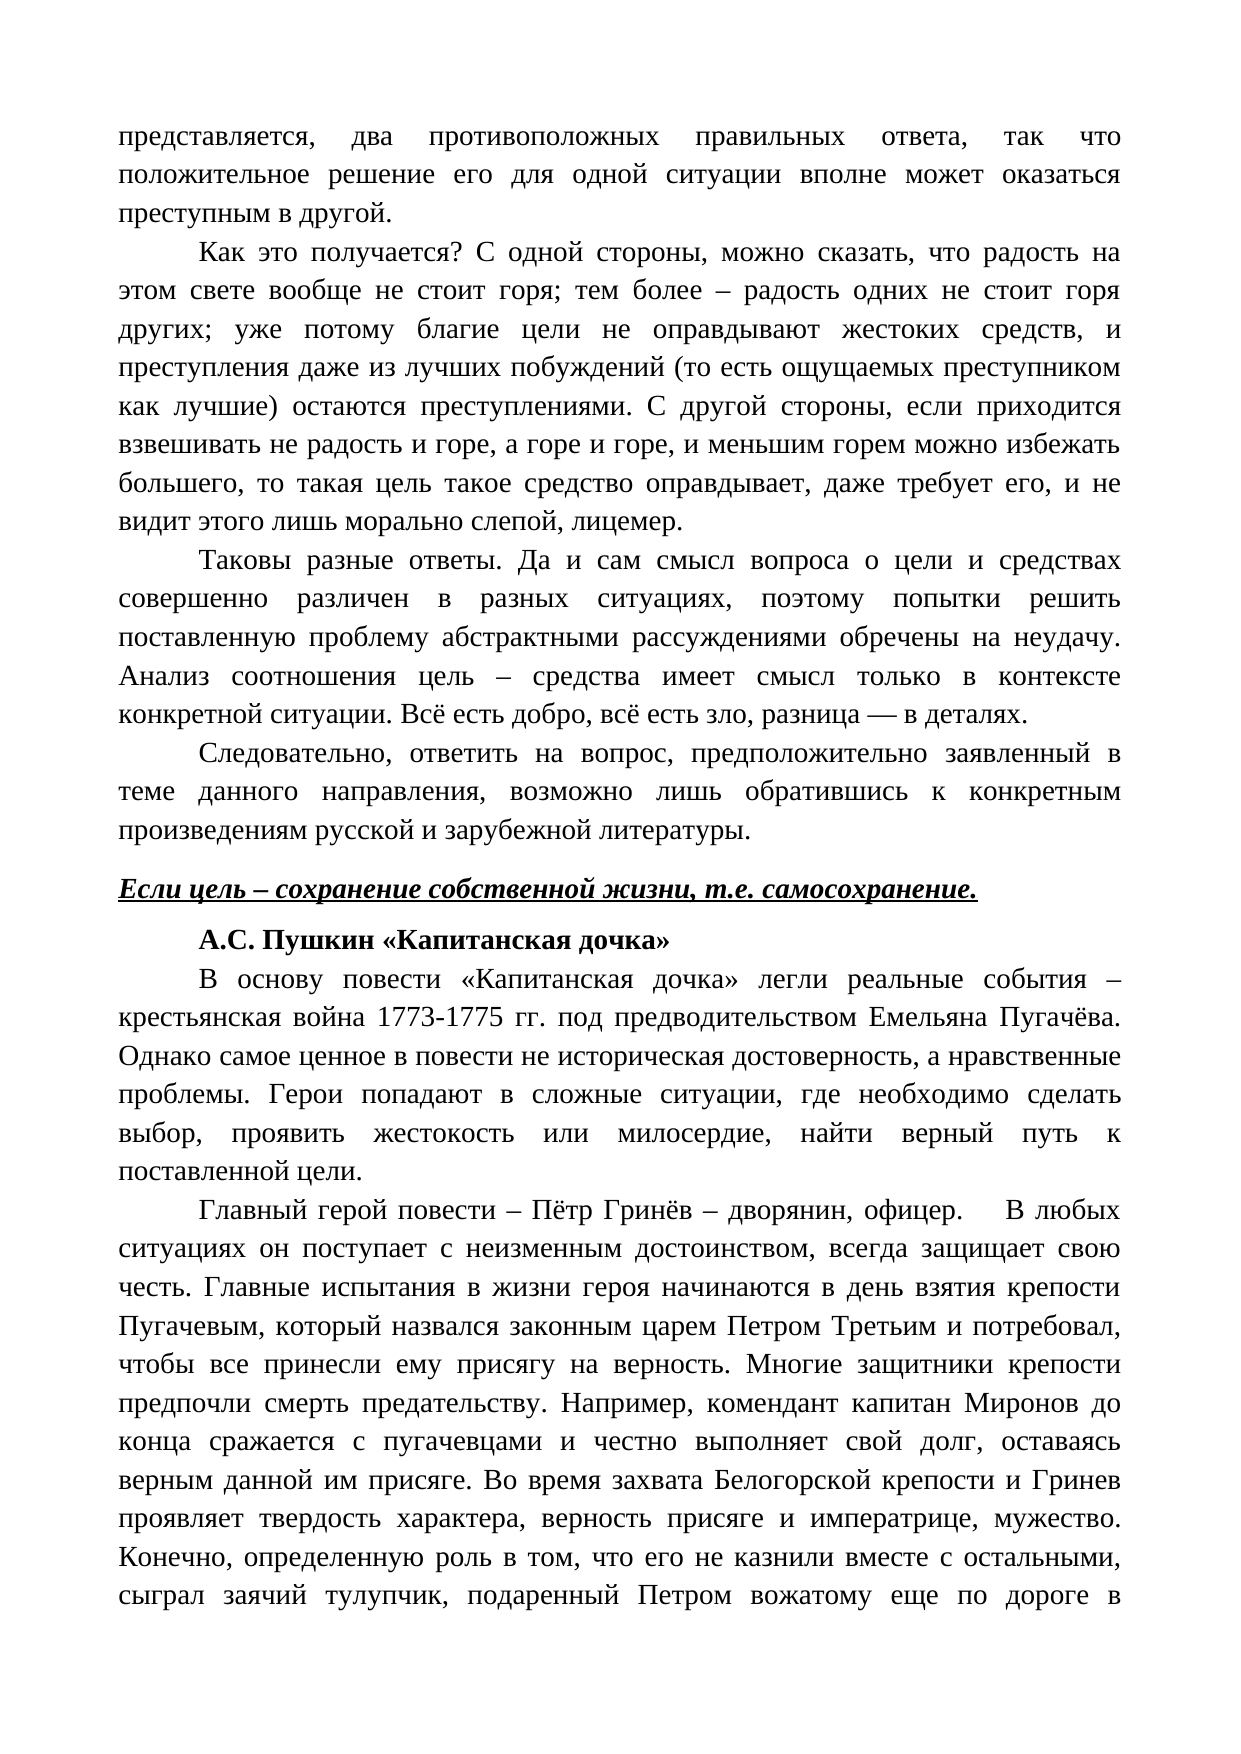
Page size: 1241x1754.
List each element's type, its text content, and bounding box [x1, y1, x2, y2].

text представляется, два противоположных правильных ответа, так что положительное решение его для одной ситуации вполне может оказаться преступным в другой. [118, 118, 1122, 229]
text А.С. Пушкин «Капитанская дочка» [118, 922, 1122, 956]
text Главный герой повести – Пётр Гринёв – дворянин, офицер. В любых ситуациях он поступает с неизменным достоинством, всегда защищает свою честь. Главные испытания в жизни героя начинаются в день взятия крепости Пугачевым, который назвался законным царем Петром Третьим и потребовал, чтобы все принесли ему присягу на верность. Многие защитники крепости предпочли смерть предательству. Например, комендант капитан Миронов до конца сражается с пугачевцами и честно выполняет свой долг, оставаясь верным данной им присяге. Во время захвата Белогорской крепости и Гринев проявляет твердость характера, верность присяге и императрице, мужество. Конечно, определенную роль в том, что его не казнили вместе с остальными, сыграл заячий тулупчик, подаренный Петром вожатому еще по дороге в [118, 1192, 1122, 1611]
text В основу повести «Капитанская дочка» легли реальные события – крестьянская война 1773-1775 гг. под предводительством Емельяна Пугачёва. Однако самое ценное в повести не историческая достоверность, а нравственные проблемы. Герои попадают в сложные ситуации, где необходимо сделать выбор, проявить жестокость или милосердие, найти верный путь к поставленной цели. [118, 961, 1122, 1187]
text Таковы разные ответы. Да и сам смысл вопроса о цели и средствах совершенно различен в разных ситуациях, поэтому попытки решить поставленную проблему абстрактными рассуждениями обречены на неудачу. Анализ соотношения цель – средства имеет смысл только в контексте конкретной ситуации. Всё есть добро, всё есть зло, разница — в деталях. [118, 542, 1122, 730]
text Если цель – сохранение собственной жизни, т.е. самосохранение. [118, 871, 1122, 905]
text Как это получается? С одной стороны, можно сказать, что радость на этом свете вообще не стоит горя; тем более – радость одних не стоит горя других; уже потому благие цели не оправдывают жестоких средств, и преступления даже из лучших побуждений (то есть ощущаемых преступником как лучшие) остаются преступлениями. С другой стороны, если приходится взвешивать не радость и горе, а горе и горе, и меньшим горем можно избежать большего, то такая цель такое средство оправдывает, даже требует его, и не видит этого лишь морально слепой, лицемер. [118, 234, 1122, 537]
text Следовательно, ответить на вопрос, предположительно заявленный в теме данного направления, возможно лишь обратившись к конкретным произведениям русской и зарубежной литературы. [118, 735, 1122, 845]
